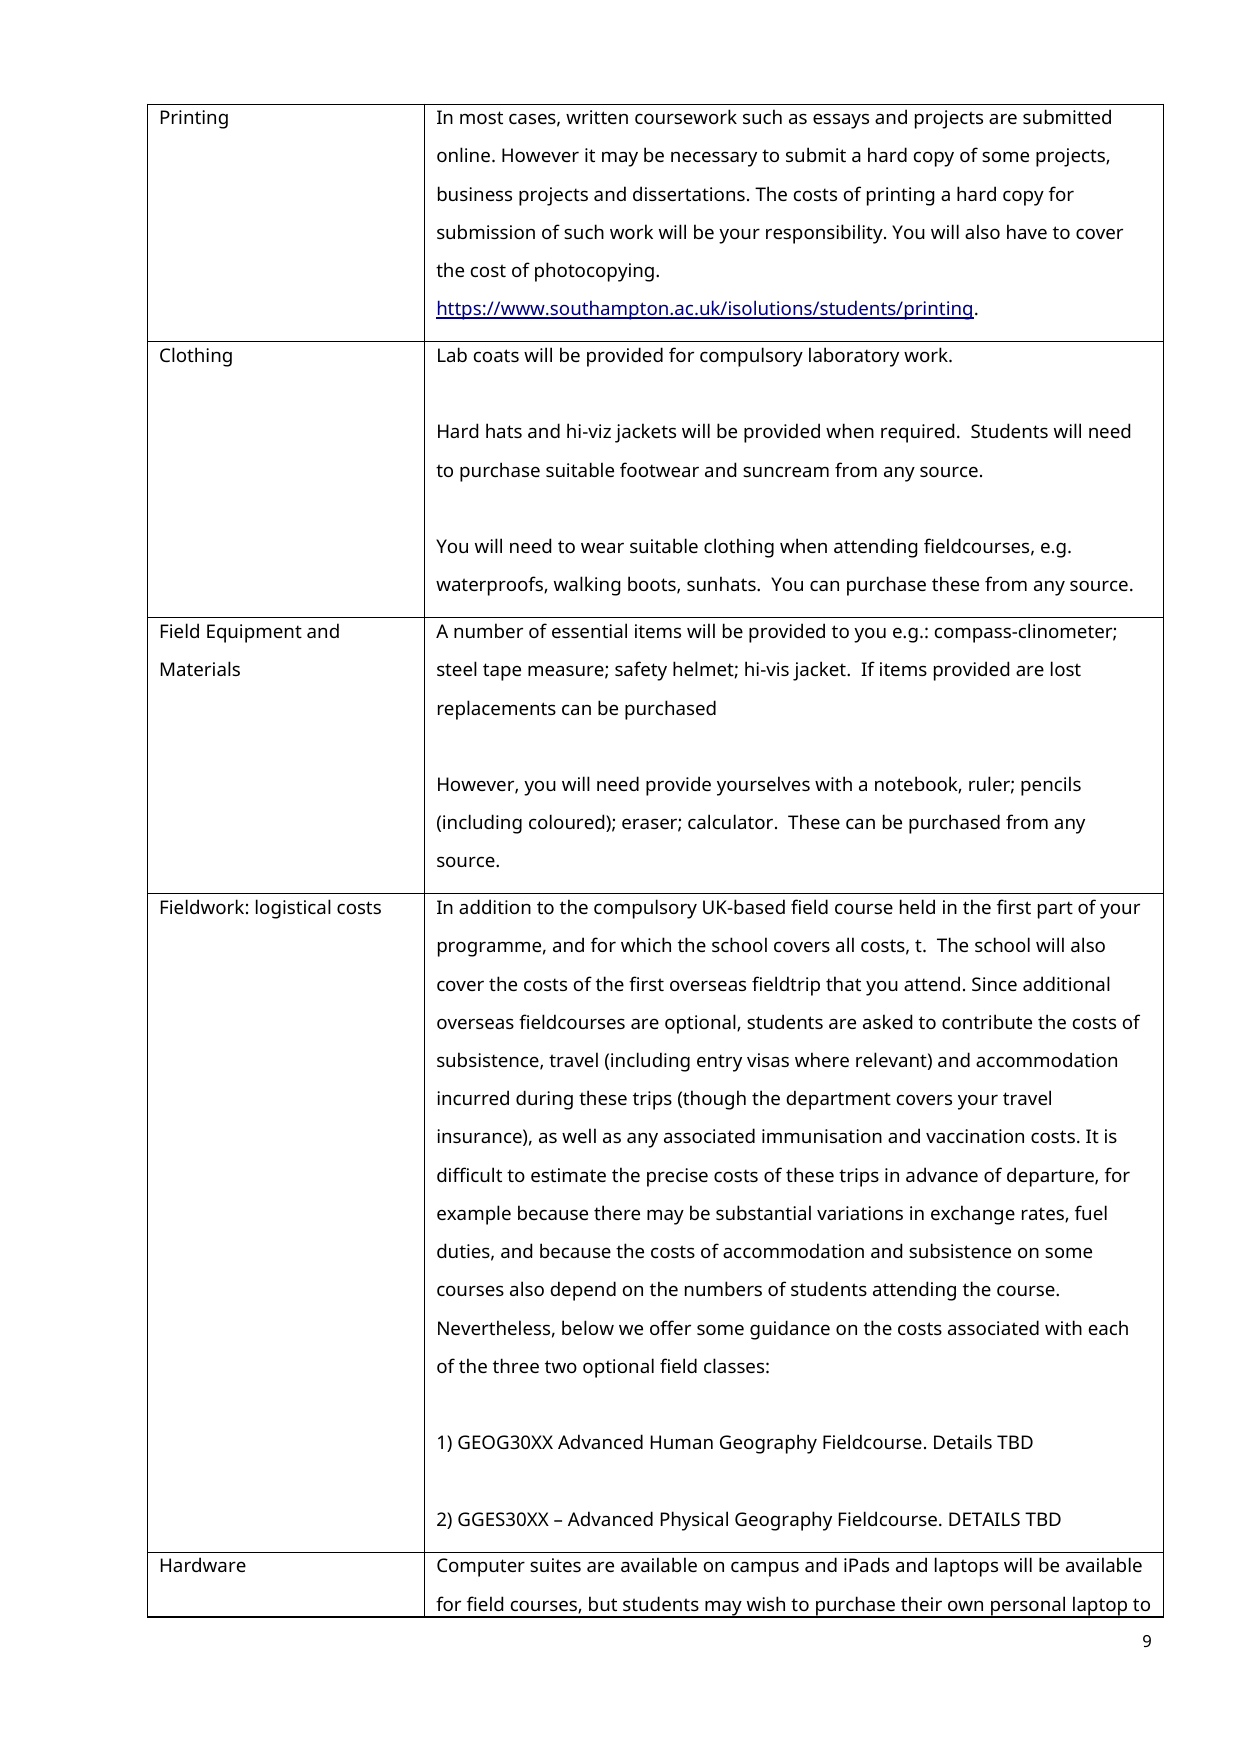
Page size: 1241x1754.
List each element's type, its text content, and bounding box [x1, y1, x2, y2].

table_cell Hardware [148, 1553, 424, 1616]
table_cell Printing [148, 105, 424, 341]
table_cell Lab coats will be provided for compulsory laboratory work. Hard hats and hi-viz jackets will be provided when required. Students will need to purchase suitable footwear and suncream from any source. You will need to wear suitable clothing when attending fieldcourses, e.g. waterproofs, walking boots, sunhats. You can purchase these from any source. [425, 342, 1163, 617]
table_cell Field Equipment and Materials [148, 618, 424, 893]
table_cell In addition to the compulsory UK-based field course held in the first part of your programme, and for which the school covers all costs, t. The school will also cover the costs of the first overseas fieldtrip that you attend. Since additional overseas fieldcourses are optional, students are asked to contribute the costs of subsistence, travel (including entry visas where relevant) and accommodation incurred during these trips (though the department covers your travel insurance), as well as any associated immunisation and vaccination costs. It is difficult to estimate the precise costs of these trips in advance of departure, for example because there may be substantial variations in exchange rates, fuel duties, and because the costs of accommodation and subsistence on some courses also depend on the numbers of students attending the course. Nevertheless, below we offer some guidance on the costs associated with each of the three two optional field classes: 1) GEOG30XX Advanced Human Geography Fieldcourse. Details TBD 2) GGES30XX – Advanced Physical Geography Fieldcourse. DETAILS TBD [425, 894, 1163, 1552]
table_cell Fieldwork: logistical costs [148, 894, 424, 1552]
table_cell A number of essential items will be provided to you e.g.: compass-clinometer; steel tape measure; safety helmet; hi-vis jacket. If items provided are lost replacements can be purchased However, you will need provide yourselves with a notebook, ruler; pencils (including coloured); eraser; calculator. These can be purchased from any source. [425, 618, 1163, 893]
table_cell In most cases, written coursework such as essays and projects are submitted online. However it may be necessary to submit a hard copy of some projects, business projects and dissertations. The costs of printing a hard copy for submission of such work will be your responsibility. You will also have to cover the cost of photocopying. https://www.southampton.ac.uk/isolutions/students/printing. [425, 105, 1163, 341]
table_cell Clothing [148, 342, 424, 617]
table_cell Computer suites are available on campus and iPads and laptops will be available for field courses, but students may wish to purchase their own personal laptop to [425, 1553, 1163, 1616]
